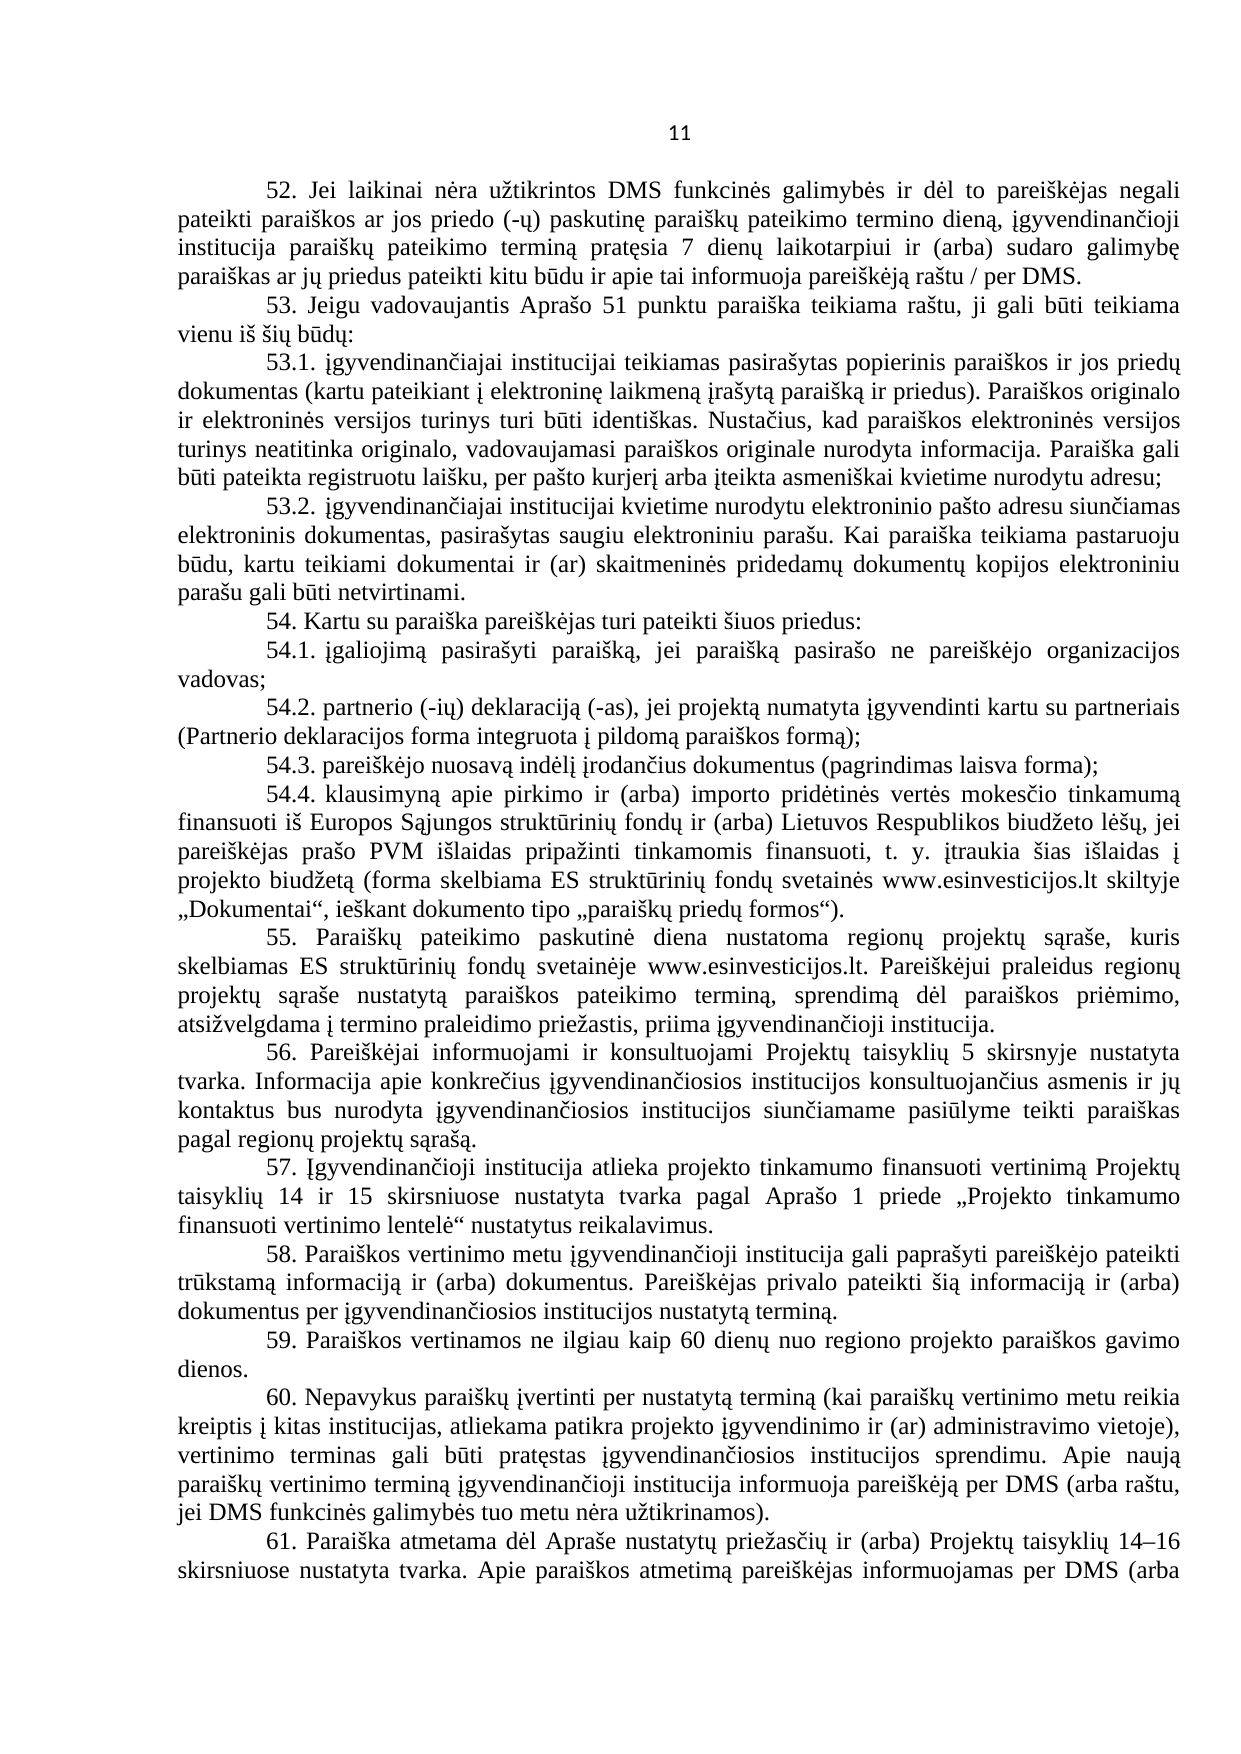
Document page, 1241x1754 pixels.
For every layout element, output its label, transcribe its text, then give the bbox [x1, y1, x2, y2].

text 59. Paraiškos vertinamos ne ilgiau kaip 60 dienų nuo regiono projekto paraiškos gavimo dienos. [177, 1325, 1181, 1382]
text 61. Paraiška atmetama dėl Apraše nustatytų priežasčių ir (arba) Projektų taisyklių 14–16 skirsniuose nustatyta tvarka. Apie paraiškos atmetimą pareiškėjas informuojamas per DMS (arba [177, 1526, 1181, 1584]
text 58. Paraiškos vertinimo metu įgyvendinančioji institucija gali paprašyti pareiškėjo pateikti trūkstamą informaciją ir (arba) dokumentus. Pareiškėjas privalo pateikti šią informaciją ir (arba) dokumentus per įgyvendinančiosios institucijos nustatytą terminą. [177, 1239, 1181, 1325]
text 54.2. partnerio (-ių) deklaraciją (-as), jei projektą numatyta įgyvendinti kartu su partneriais (Partnerio deklaracijos forma integruota į pildomą paraiškos formą); [177, 692, 1181, 750]
text 56. Pareiškėjai informuojami ir konsultuojami Projektų taisyklių 5 skirsnyje nustatyta tvarka. Informacija apie konkrečius įgyvendinančiosios institucijos konsultuojančius asmenis ir jų kontaktus bus nurodyta įgyvendinančiosios institucijos siunčiamame pasiūlyme teikti paraiškas pagal regionų projektų sąrašą. [177, 1037, 1181, 1152]
text 54. Kartu su paraiška pareiškėjas turi pateikti šiuos priedus: [177, 606, 1181, 635]
text 60. Nepavykus paraiškų įvertinti per nustatytą terminą (kai paraiškų vertinimo metu reikia kreiptis į kitas institucijas, atliekama patikra projekto įgyvendinimo ir (ar) administravimo vietoje), vertinimo terminas gali būti pratęstas įgyvendinančiosios institucijos sprendimu. Apie naują paraiškų vertinimo terminą įgyvendinančioji institucija informuoja pareiškėją per DMS (arba raštu, jei DMS funkcinės galimybės tuo metu nėra užtikrinamos). [177, 1382, 1181, 1526]
text 52. Jei laikinai nėra užtikrintos DMS funkcinės galimybės ir dėl to pareiškėjas negali pateikti paraiškos ar jos priedo (-ų) paskutinę paraiškų pateikimo termino dieną, įgyvendinančioji institucija paraiškų pateikimo terminą pratęsia 7 dienų laikotarpiui ir (arba) sudaro galimybę paraiškas ar jų priedus pateikti kitu būdu ir apie tai informuoja pareiškėją raštu / per DMS. [177, 175, 1181, 290]
text 54.1. įgaliojimą pasirašyti paraišką, jei paraišką pasirašo ne pareiškėjo organizacijos vadovas; [177, 635, 1181, 692]
text 54.3. pareiškėjo nuosavą indėlį įrodančius dokumentus (pagrindimas laisva forma); [177, 750, 1181, 779]
text 53.2. įgyvendinančiajai institucijai kvietime nurodytu elektroninio pašto adresu siunčiamas elektroninis dokumentas, pasirašytas saugiu elektroniniu parašu. Kai paraiška teikiama pastaruoju būdu, kartu teikiami dokumentai ir (ar) skaitmeninės pridedamų dokumentų kopijos elektroniniu parašu gali būti netvirtinami. [177, 491, 1181, 606]
text 54.4. klausimyną apie pirkimo ir (arba) importo pridėtinės vertės mokesčio tinkamumą finansuoti iš Europos Sąjungos struktūrinių fondų ir (arba) Lietuvos Respublikos biudžeto lėšų, jei pareiškėjas prašo PVM išlaidas pripažinti tinkamomis finansuoti, t. y. įtraukia šias išlaidas į projekto biudžetą (forma skelbiama ES struktūrinių fondų svetainės www.esinvesticijos.lt skiltyje „Dokumentai“, ieškant dokumento tipo „paraiškų priedų formos“). [177, 779, 1181, 922]
text 55. Paraiškų pateikimo paskutinė diena nustatoma regionų projektų sąraše, kuris skelbiamas ES struktūrinių fondų svetainėje www.esinvesticijos.lt. Pareiškėjui praleidus regionų projektų sąraše nustatytą paraiškos pateikimo terminą, sprendimą dėl paraiškos priėmimo, atsižvelgdama į termino praleidimo priežastis, priima įgyvendinančioji institucija. [177, 922, 1181, 1037]
text 53. Jeigu vadovaujantis Aprašo 51 punktu paraiška teikiama raštu, ji gali būti teikiama vienu iš šių būdų: [177, 290, 1181, 347]
text 53.1. įgyvendinančiajai institucijai teikiamas pasirašytas popierinis paraiškos ir jos priedų dokumentas (kartu pateikiant į elektroninę laikmeną įrašytą paraišką ir priedus). Paraiškos originalo ir elektroninės versijos turinys turi būti identiškas. Nustačius, kad paraiškos elektroninės versijos turinys neatitinka originalo, vadovaujamasi paraiškos originale nurodyta informacija. Paraiška gali būti pateikta registruotu laišku, per pašto kurjerį arba įteikta asmeniškai kvietime nurodytu adresu; [177, 347, 1181, 491]
text 57. Įgyvendinančioji institucija atlieka projekto tinkamumo finansuoti vertinimą Projektų taisyklių 14 ir 15 skirsniuose nustatyta tvarka pagal Aprašo 1 priede „Projekto tinkamumo finansuoti vertinimo lentelė“ nustatytus reikalavimus. [177, 1152, 1181, 1239]
